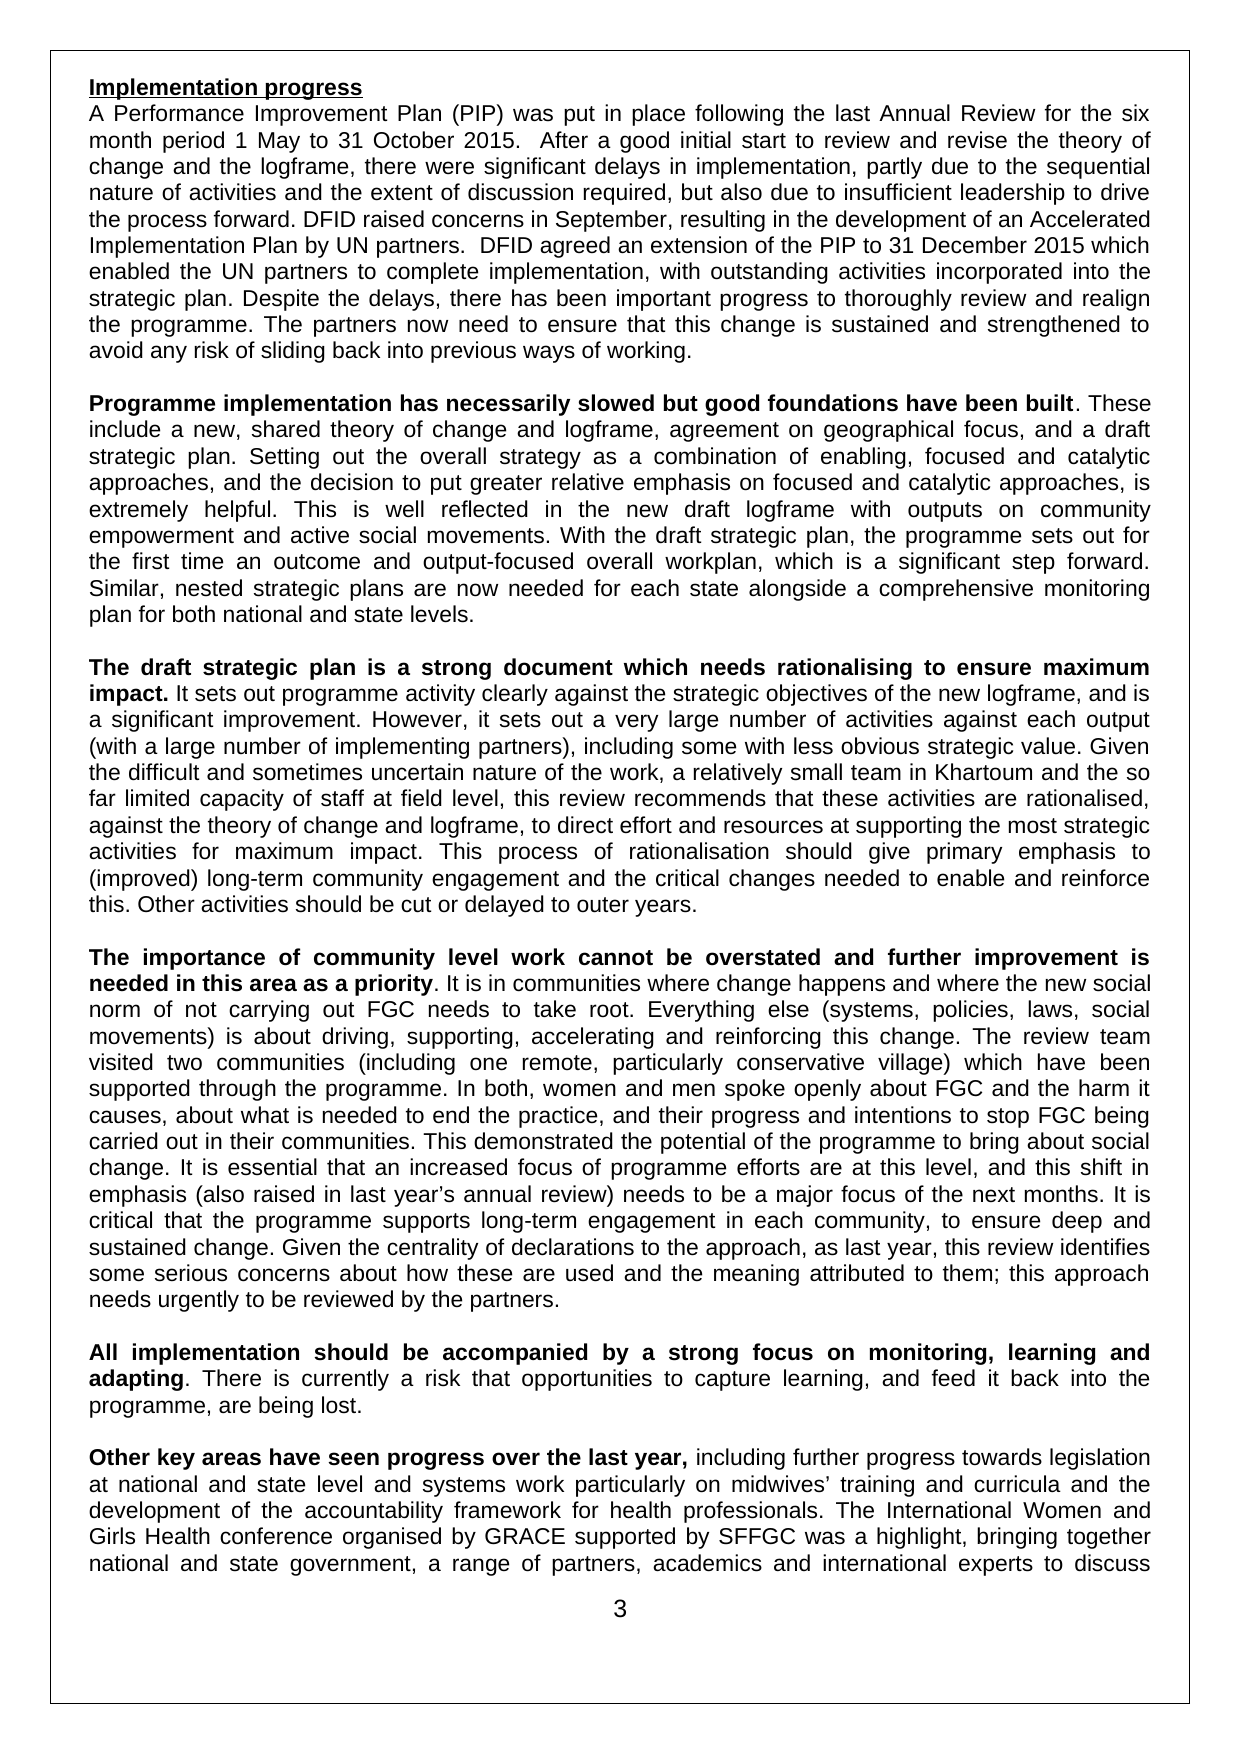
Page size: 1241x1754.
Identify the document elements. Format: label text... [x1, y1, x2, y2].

text The importance of community level work cannot be overstated and further improvement is needed in this area as a priority. It is in communities where change happens and where the new social norm of not carrying out FGC needs to take root. Everything else (systems, policies, laws, social movements) is about driving, supporting, accelerating and reinforcing this change. The review team visited two communities (including one remote, particularly conservative village) which have been supported through the programme. In both, women and men spoke openly about FGC and the harm it causes, about what is needed to end the practice, and their progress and intentions to stop FGC being carried out in their communities. This demonstrated the potential of the programme to bring about social change. It is essential that an increased focus of programme efforts are at this level, and this shift in emphasis (also raised in last year’s annual review) needs to be a major focus of the next months. It is critical that the programme supports long-term engagement in each community, to ensure deep and sustained change. Given the centrality of declarations to the approach, as last year, this review identifies some serious concerns about how these are used and the meaning attributed to them; this approach needs urgently to be reviewed by the partners. [89, 943, 1152, 1312]
text All implementation should be accompanied by a strong focus on monitoring, learning and adapting. There is currently a risk that opportunities to capture learning, and feed it back into the programme, are being lost. [89, 1339, 1152, 1418]
text Implementation progress [89, 74, 1152, 100]
text A Performance Improvement Plan (PIP) was put in place following the last Annual Review for the six month period 1 May to 31 October 2015. After a good initial start to review and revise the theory of change and the logframe, there were significant delays in implementation, partly due to the sequential nature of activities and the extent of discussion required, but also due to insufficient leadership to drive the process forward. DFID raised concerns in September, resulting in the development of an Accelerated Implementation Plan by UN partners. DFID agreed an extension of the PIP to 31 December 2015 which enabled the UN partners to complete implementation, with outstanding activities incorporated into the strategic plan. Despite the delays, there has been important progress to thoroughly review and realign the programme. The partners now need to ensure that this change is sustained and strengthened to avoid any risk of sliding back into previous ways of working. [89, 100, 1152, 364]
text Programme implementation has necessarily slowed but good foundations have been built. These include a new, shared theory of change and logframe, agreement on geographical focus, and a draft strategic plan. Setting out the overall strategy as a combination of enabling, focused and catalytic approaches, and the decision to put greater relative emphasis on focused and catalytic approaches, is extremely helpful. This is well reflected in the new draft logframe with outputs on community empowerment and active social movements. With the draft strategic plan, the programme sets out for the first time an outcome and output-focused overall workplan, which is a significant step forward. Similar, nested strategic plans are now needed for each state alongside a comprehensive monitoring plan for both national and state levels. [89, 390, 1152, 627]
text Other key areas have seen progress over the last year, including further progress towards legislation at national and state level and systems work particularly on midwives’ training and curricula and the development of the accountability framework for health professionals. The International Women and Girls Health conference organised by GRACE supported by SFFGC was a highlight, bringing together national and state government, a range of partners, academics and international experts to discuss [89, 1444, 1152, 1576]
text The draft strategic plan is a strong document which needs rationalising to ensure maximum impact. It sets out programme activity clearly against the strategic objectives of the new logframe, and is a significant improvement. However, it sets out a very large number of activities against each output (with a large number of implementing partners), including some with less obvious strategic value. Given the difficult and sometimes uncertain nature of the work, a relatively small team in Khartoum and the so far limited capacity of staff at field level, this review recommends that these activities are rationalised, against the theory of change and logframe, to direct effort and resources at supporting the most strategic activities for maximum impact. This process of rationalisation should give primary emphasis to (improved) long-term community engagement and the critical changes needed to enable and reinforce this. Other activities should be cut or delayed to outer years. [89, 654, 1152, 917]
